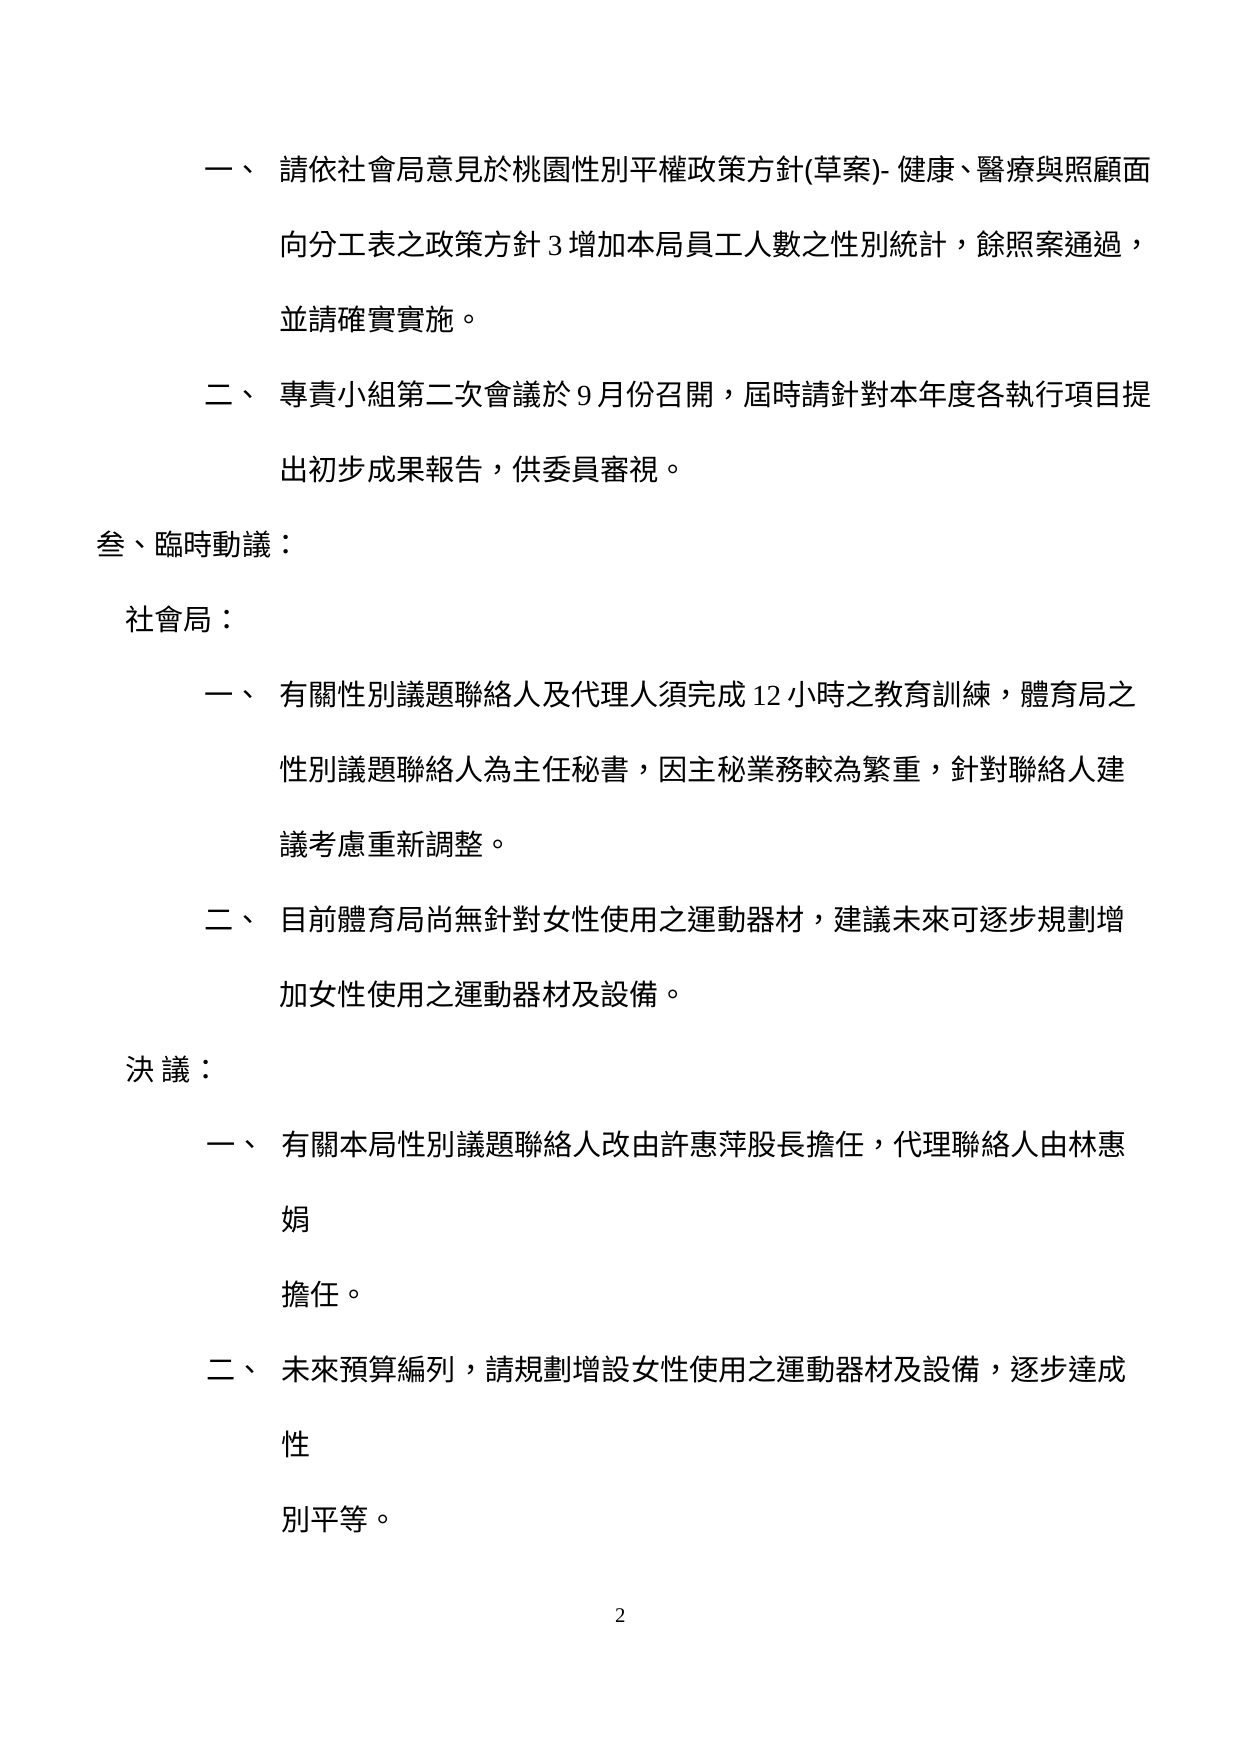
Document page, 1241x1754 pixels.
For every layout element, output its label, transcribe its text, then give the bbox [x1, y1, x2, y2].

list 有關性別議題聯絡人及代理人須完成12小時之教育訓練，體育局之 [204, 655, 1152, 730]
list 請依社會局意見於桃園性別平權政策方針(草案)- 健康、醫療與照顧面向分工表之政策方針3增加本局員工人數之性別統計，餘照案通過，並請確實實施。 [204, 130, 1152, 355]
list 目前體育局尚無針對女性使用之運動器材，建議未來可逐步規劃增加女性使用之運動器材及設備。 [204, 880, 1152, 1030]
text 決 議： [89, 1030, 1152, 1105]
text 性別議題聯絡人為主任秘書，因主秘業務較為繁重，針對聯絡人建議考慮重新調整。 [279, 730, 1152, 880]
list 有關本局性別議題聯絡人改由許惠萍股長擔任，代理聯絡人由林惠娟 [206, 1105, 1152, 1255]
text 擔任。 [281, 1255, 1152, 1330]
list 專責小組第二次會議於9月份召開，屆時請針對本年度各執行項目提出初步成果報告，供委員審視。 [204, 355, 1152, 505]
text 社會局： [89, 580, 1152, 655]
text 叁、臨時動議： [89, 505, 1152, 580]
text 別平等。 [281, 1480, 1152, 1555]
list 未來預算編列，請規劃增設女性使用之運動器材及設備，逐步達成性 [206, 1330, 1152, 1480]
